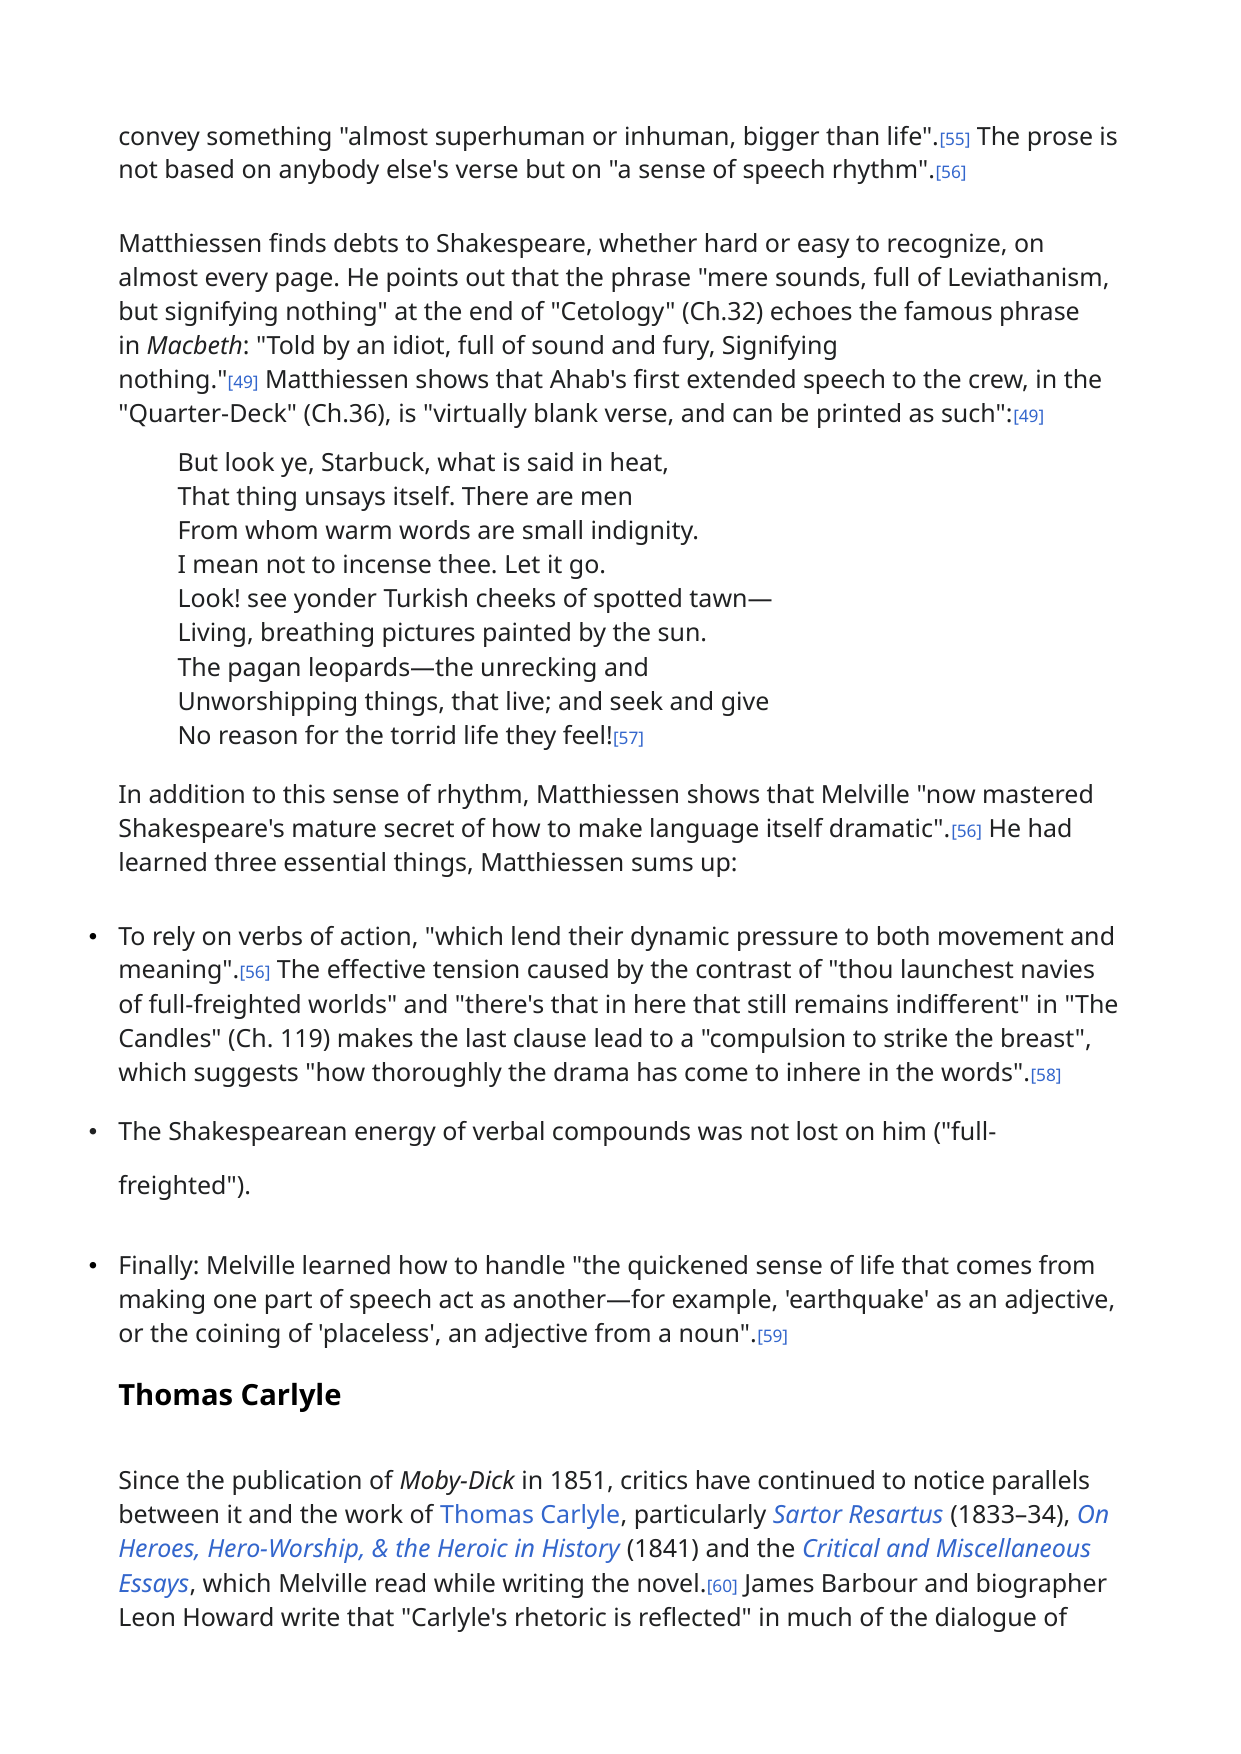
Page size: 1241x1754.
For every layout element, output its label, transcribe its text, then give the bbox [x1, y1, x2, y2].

list To rely on verbs of action, "which lend their dynamic pressure to both movement and meaning".[56] The effective tension caused by the contrast of "thou launchest navies of full-freighted worlds" and "there's that in here that still remains indifferent" in "The Candles" (Ch. 119) makes the last clause lead to a "compulsion to strike the breast", which suggests "how thoroughly the drama has come to inhere in the words".[58] [118, 918, 1122, 1088]
subtitle Thomas Carlyle [118, 1374, 1122, 1414]
text Matthiessen finds debts to Shakespeare, whether hard or easy to recognize, on almost every page. He points out that the phrase "mere sounds, full of Leviathanism, but signifying nothing" at the end of "Cetology" (Ch.32) echoes the famous phrase in Macbeth: "Told by an idiot, full of sound and fury, Signifying nothing."[49] Matthiessen shows that Ahab's first extended speech to the crew, in the "Quarter-Deck" (Ch.36), is "virtually blank verse, and can be printed as such":[49] [118, 226, 1122, 430]
list The Shakespearean energy of verbal compounds was not lost on him ("full-freighted"). [118, 1113, 1122, 1202]
text But look ye, Starbuck, what is said in heat, That thing unsays itself. There are men From whom warm words are small indignity. I mean not to incense thee. Let it go. Look! see yonder Turkish cheeks of spotted tawn— Living, breathing pictures painted by the sun. The pagan leopards—the unrecking and Unworshipping things, that live; and seek and give No reason for the torrid life they feel![57] [177, 445, 1063, 751]
text Since the publication of Moby-Dick in 1851, critics have continued to notice parallels between it and the work of Thomas Carlyle, particularly Sartor Resartus (1833–34), On Heroes, Hero-Worship, & the Heroic in History (1841) and the Critical and Miscellaneous Essays, which Melville read while writing the novel.[60] James Barbour and biographer Leon Howard write that "Carlyle's rhetoric is reflected" in much of the dialogue of [118, 1463, 1122, 1633]
text In addition to this sense of rhythm, Matthiessen shows that Melville "now mastered Shakespeare's mature secret of how to make language itself dramatic".[56] He had learned three essential things, Matthiessen sums up: [118, 776, 1122, 878]
list Finally: Melville learned how to handle "the quickened sense of life that comes from making one part of speech act as another—for example, 'earthquake' as an adjective, or the coining of 'placeless', an adjective from a noun".[59] [118, 1247, 1122, 1349]
text convey something "almost superhuman or inhuman, bigger than life".[55] The prose is not based on anybody else's verse but on "a sense of speech rhythm".[56] [118, 118, 1122, 186]
